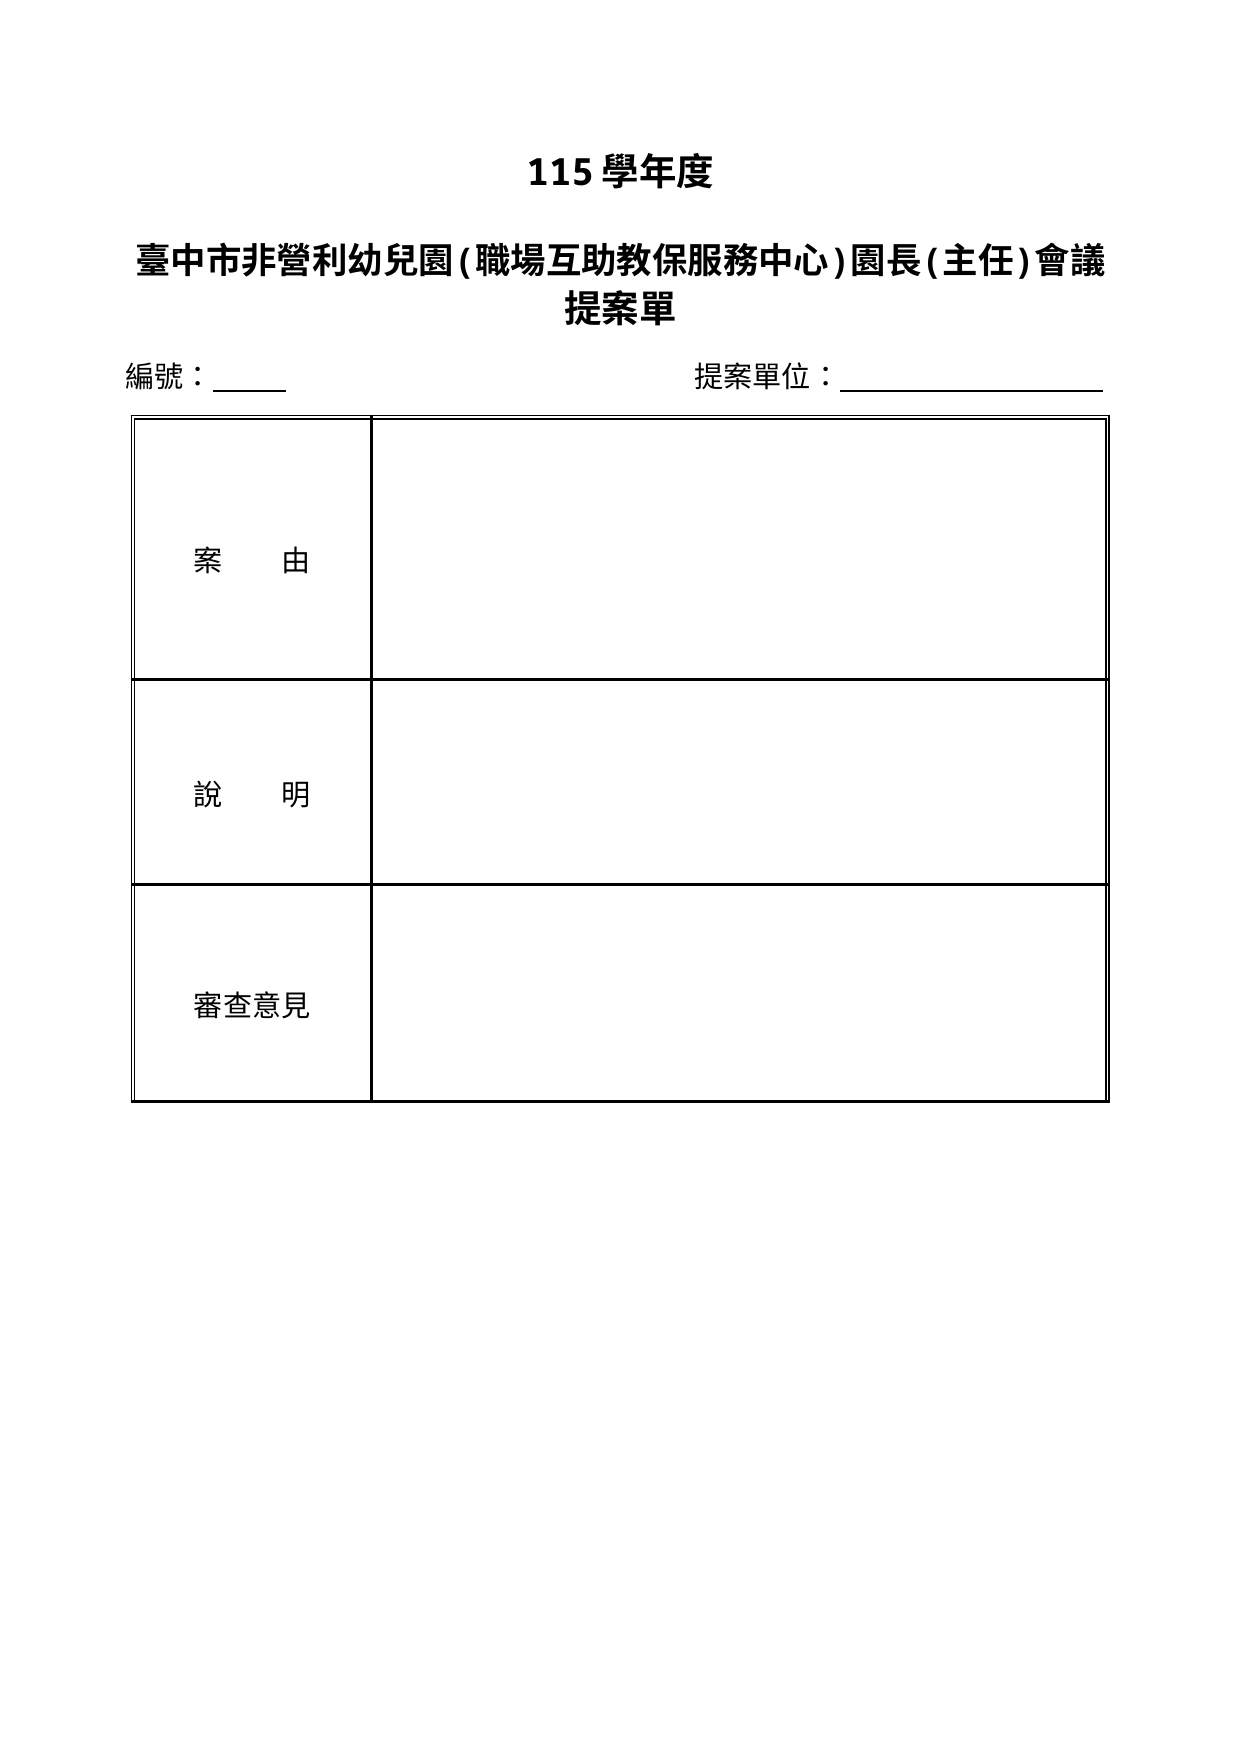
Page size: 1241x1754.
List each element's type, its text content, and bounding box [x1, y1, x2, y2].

table_cell 說 明 [135, 681, 370, 883]
text 編號： 提案單位： [125, 333, 1122, 396]
table_cell [373, 886, 1105, 1100]
text 臺中市非營利幼兒園(職場互助教保服務中心)園長(主任)會議 [118, 217, 1122, 279]
text 提案單 [118, 279, 1122, 333]
table_header 案 由 [135, 420, 370, 678]
table_cell [373, 681, 1105, 883]
table_header [373, 420, 1105, 678]
table_cell 審查意見 [135, 886, 370, 1100]
text 115學年度 [118, 127, 1122, 189]
